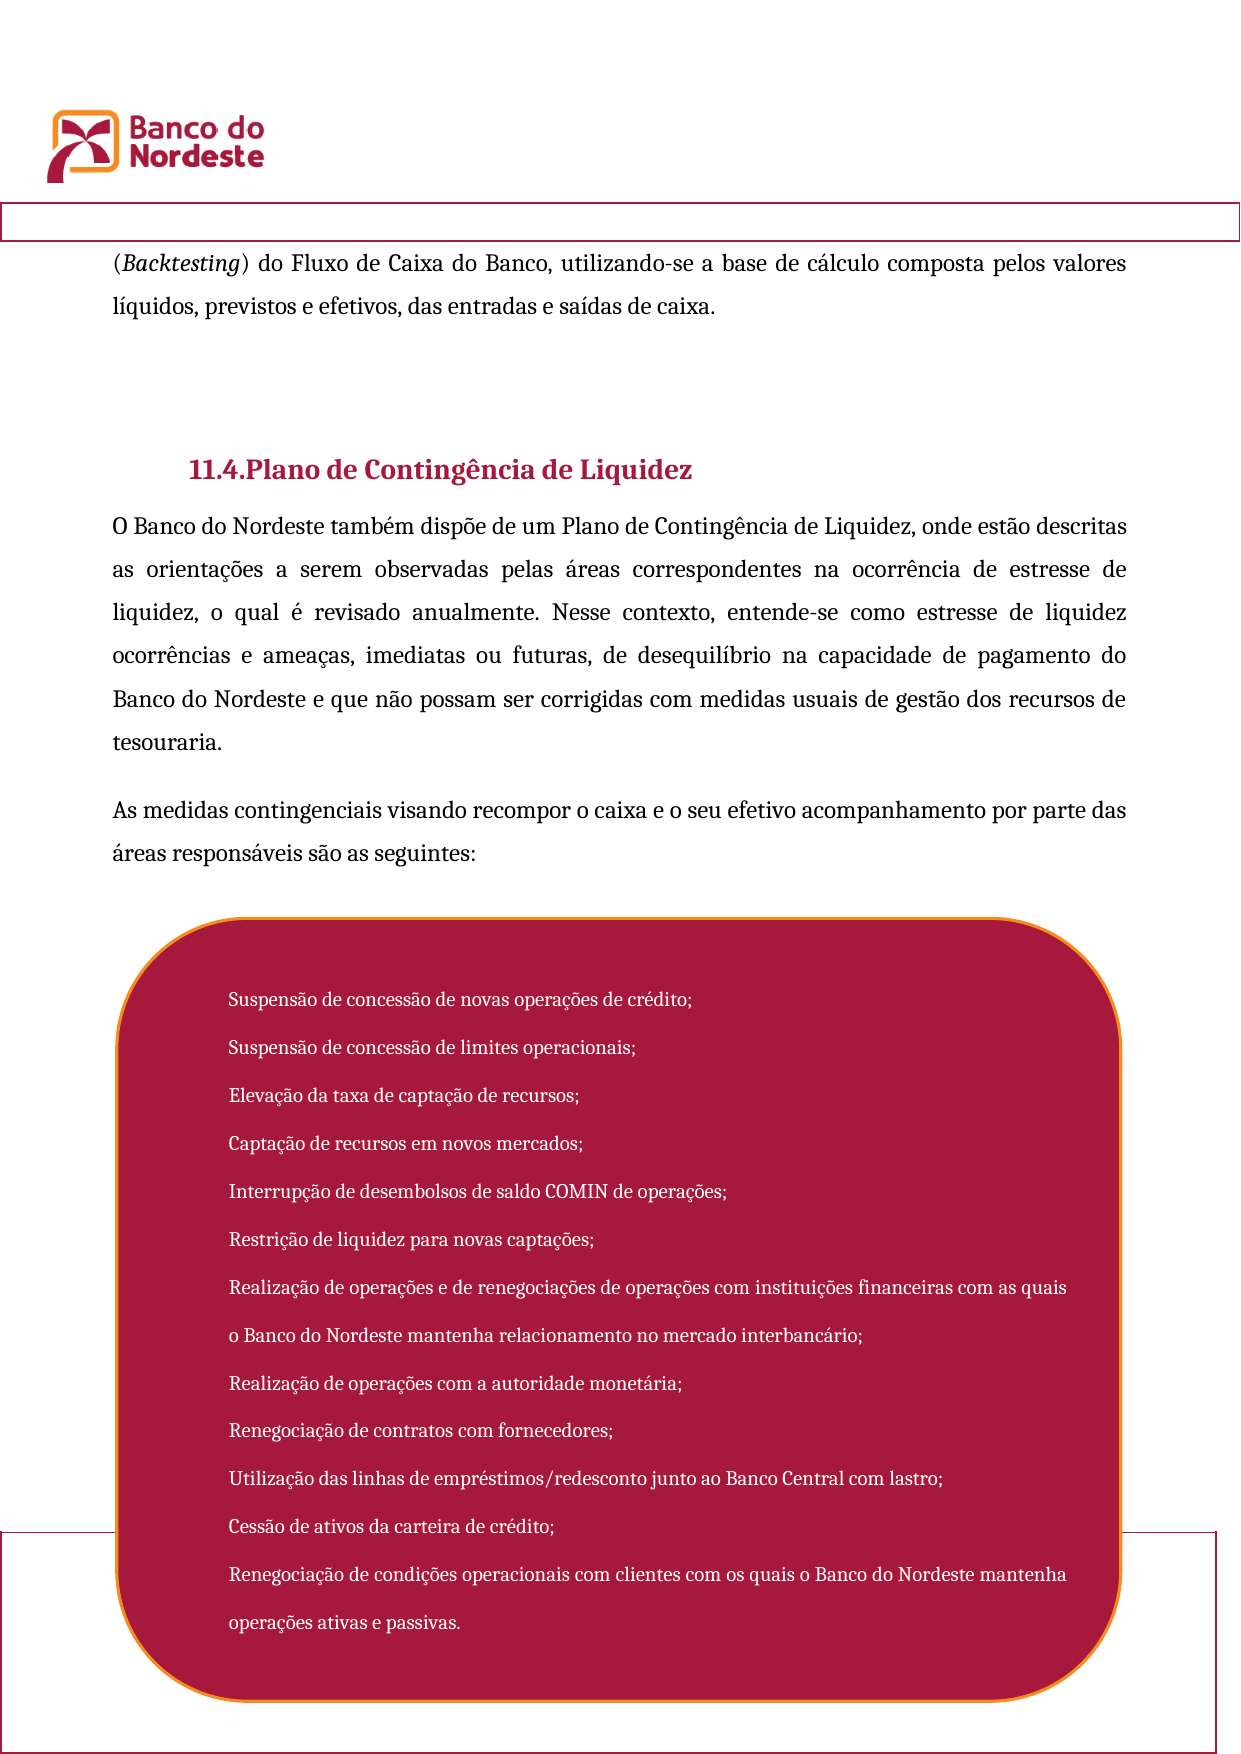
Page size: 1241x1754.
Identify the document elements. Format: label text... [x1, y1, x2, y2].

text O Banco do Nordeste também dispõe de um Plano de Contingência de Liquidez, onde estão descritas as orientações a serem observadas pelas áreas correspondentes na ocorrência de estresse de liquidez, o qual é revisado anualmente. Nesse contexto, entende-se como estresse de liquidez ocorrências e ameaças, imediatas ou futuras, de desequilíbrio na capacidade de pagamento do Banco do Nordeste e que não possam ser corrigidas com medidas usuais de gestão dos recursos de tesouraria. [112, 512, 1128, 756]
text No processo de gestão de liquidez, é realizado, com periodicidade mínima anual, teste de aderência (Backtesting) do Fluxo de Caixa do Banco, utilizando-se a base de cálculo composta pelos valores líquidos, previstos e efetivos, das entradas e saídas de caixa. [112, 242, 1128, 321]
list Plano de Contingência de Liquidez [189, 453, 1128, 487]
text As medidas contingenciais visando recompor o caixa e o seu efetivo acompanhamento por parte das áreas responsáveis são as seguintes: [112, 796, 1128, 868]
